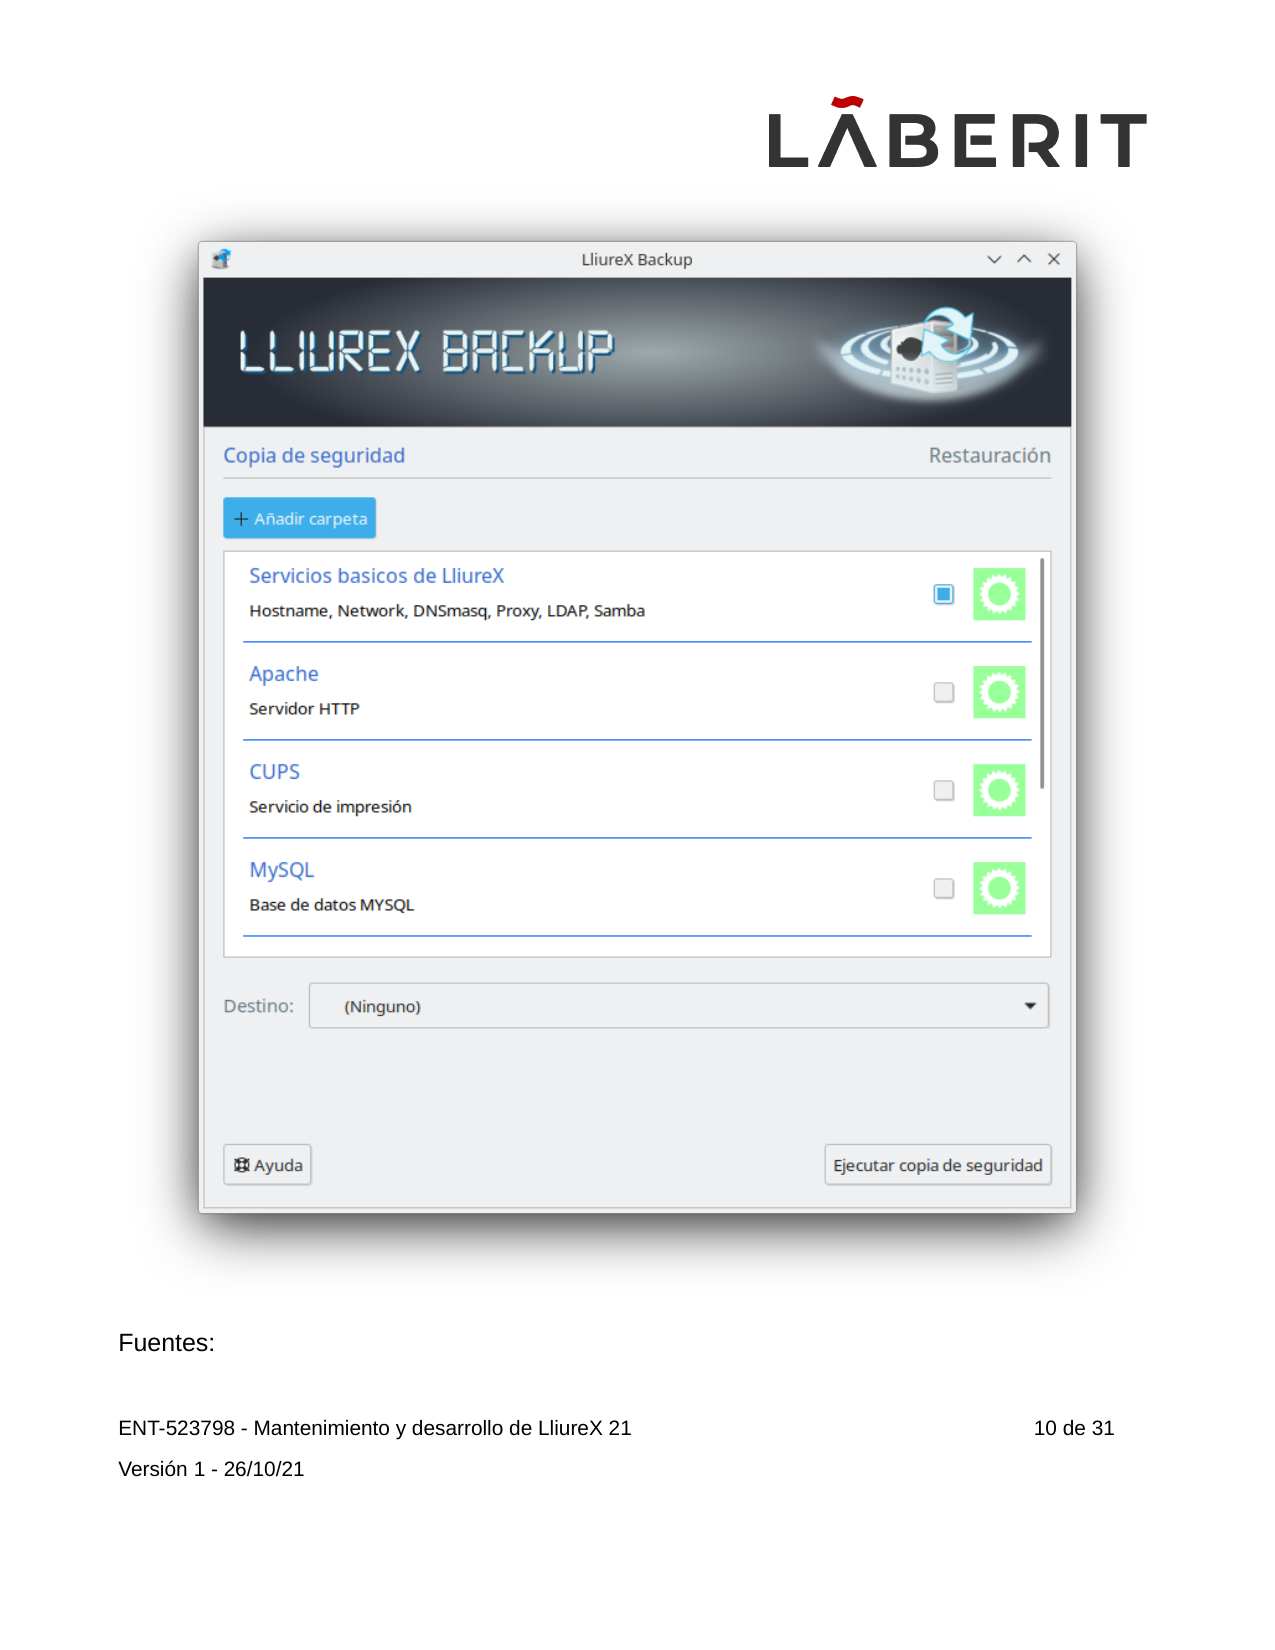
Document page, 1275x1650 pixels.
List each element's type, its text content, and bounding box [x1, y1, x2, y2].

text Fuentes: [118, 1328, 1157, 1356]
picture [118, 177, 1157, 1309]
picture [769, 96, 1147, 167]
